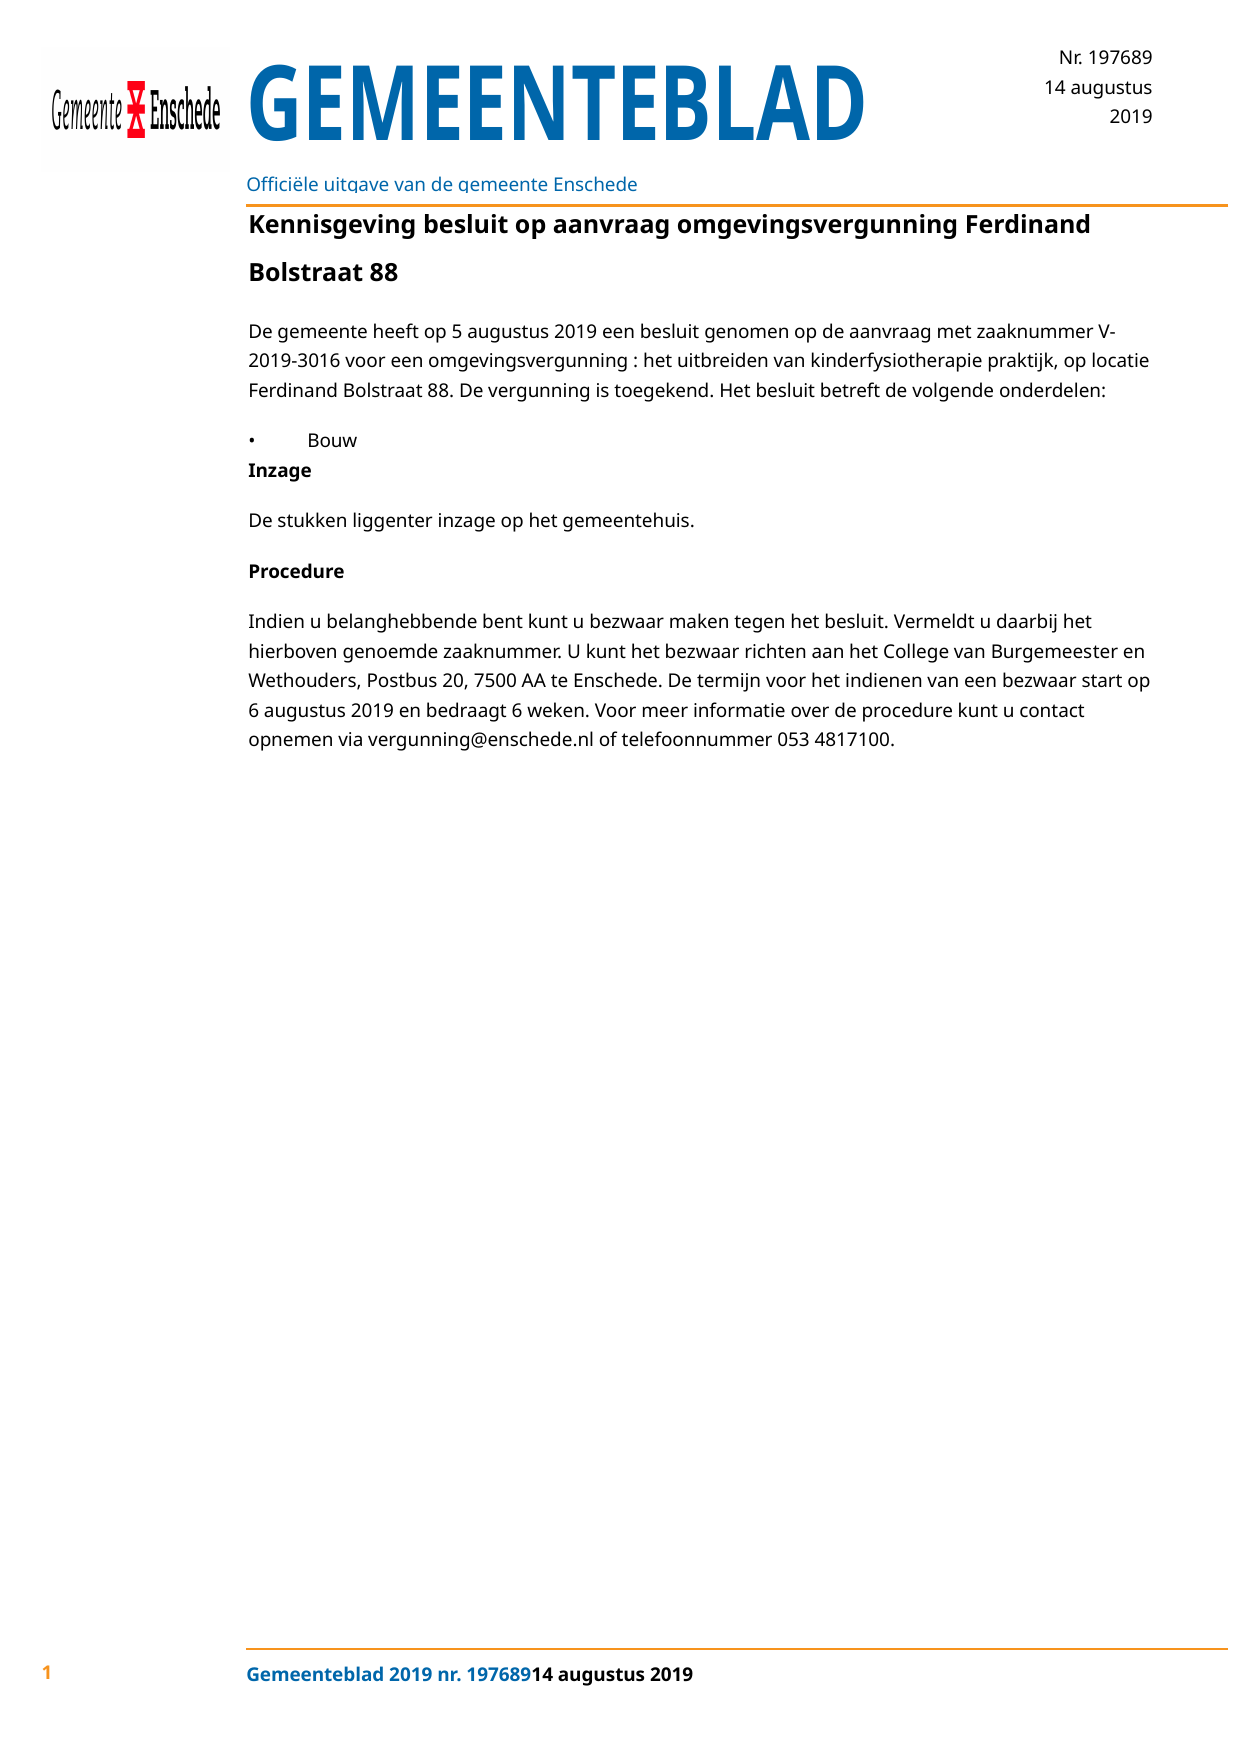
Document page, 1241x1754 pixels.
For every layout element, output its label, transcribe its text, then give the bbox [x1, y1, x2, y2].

text Kennisgeving besluit op aanvraag omgevingsvergunning Ferdinand Bolstraat 88 [248, 207, 1152, 288]
picture [41, 47, 231, 172]
text Inzage [248, 457, 1152, 483]
list Bouw [248, 427, 1152, 453]
text Indien u belanghebbende bent kunt u bezwaar maken tegen het besluit. Vermeldt u daarbij het hierboven genoemde zaaknummer. U kunt het bezwaar richten aan het College van Burgemees­ter en Wethouders, Postbus 20, 7500 AA te Enschede. De termijn voor het indienen van een bezwaar start op 6 augustus 2019 en bedraagt 6 weken. Voor meer informatie over de procedure kunt u contact opnemen via vergunning@enschede.nl of telefoonnummer 053 4817100. [248, 608, 1152, 752]
text De gemeente heeft op 5 augustus 2019 een besluit genomen op de aanvraag met zaaknummer V-2019-3016 voor een omgevingsvergunning : het uitbreiden van kinderfysiotherapie praktijk, op locatie Ferdinand Bolstraat 88. De vergunning is toegekend. Het besluit betreft de volgende onderdelen: [248, 318, 1152, 403]
text Procedure [248, 558, 1152, 584]
text De stukken liggenter inzage op het gemeentehuis. [248, 507, 1152, 533]
